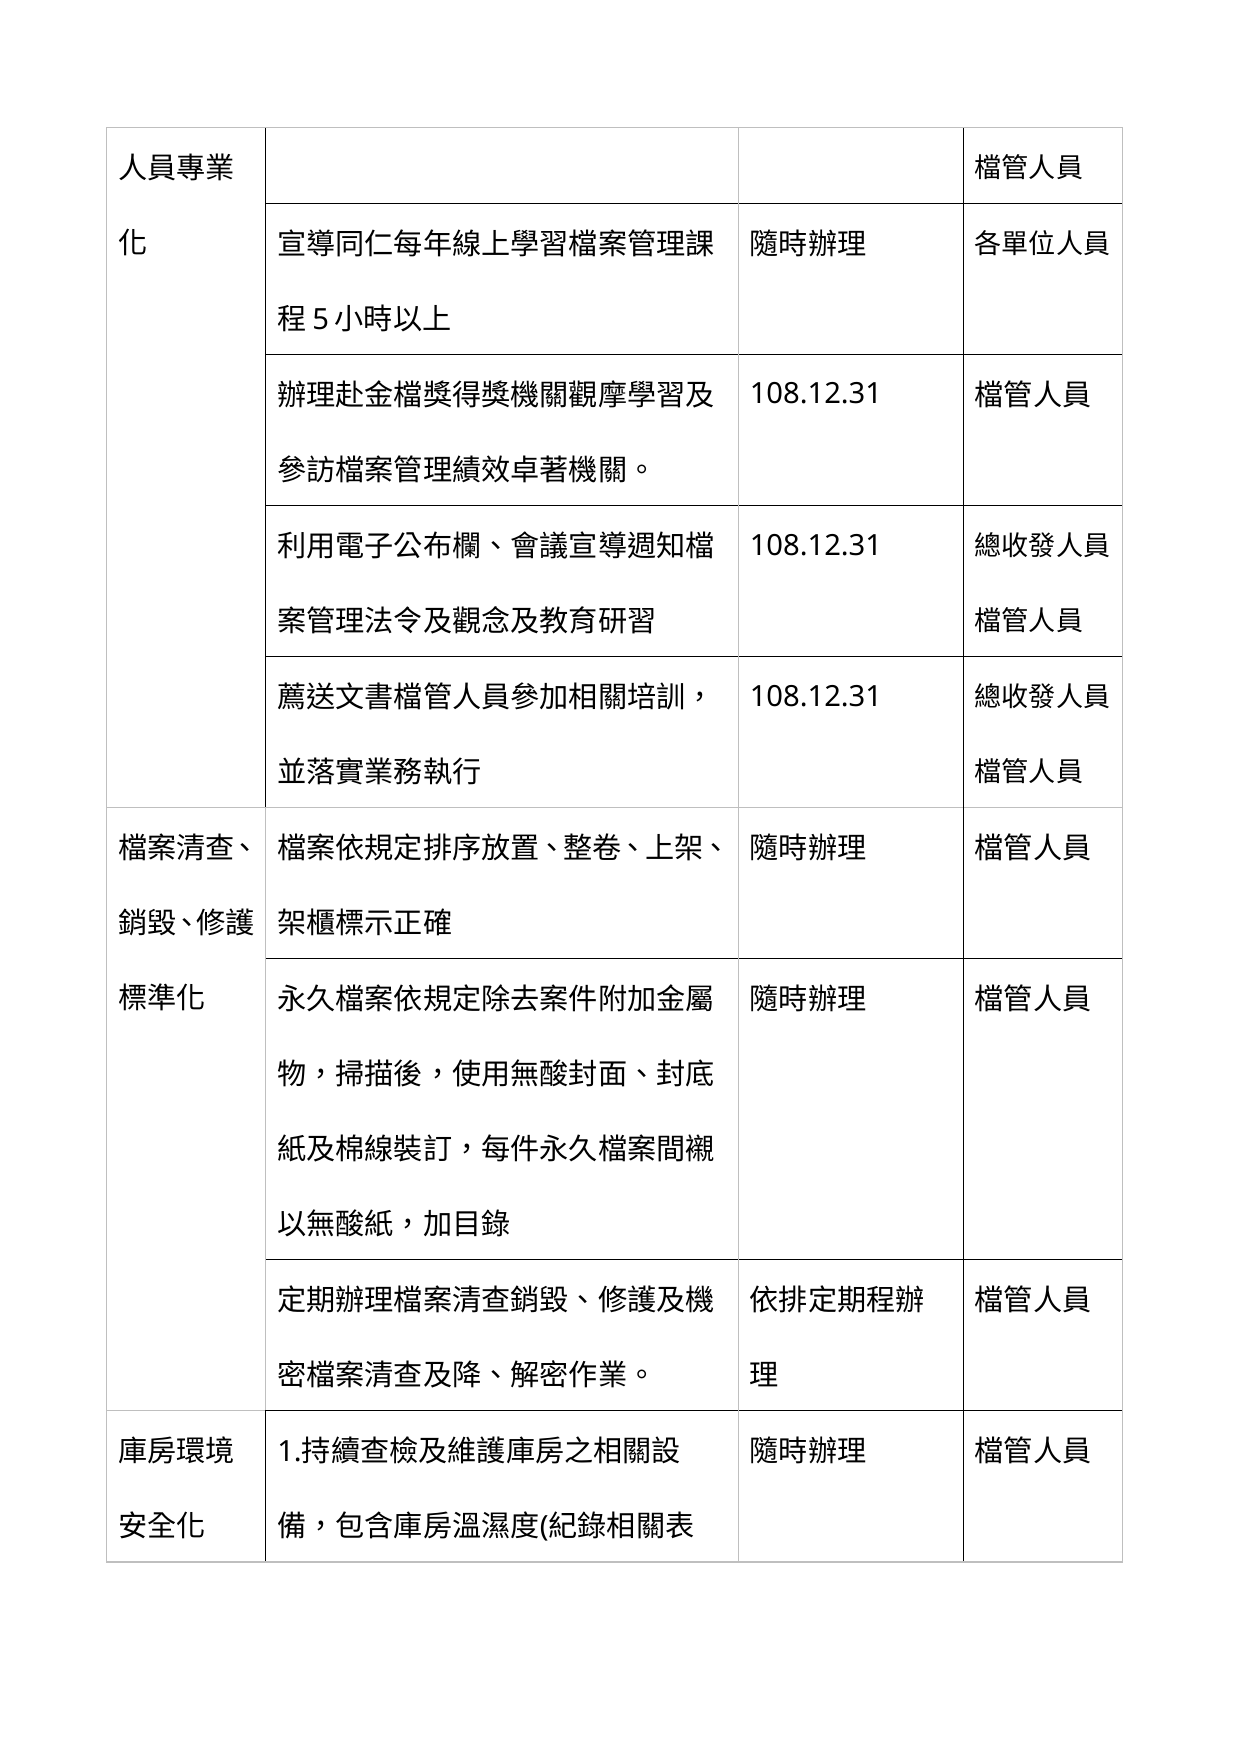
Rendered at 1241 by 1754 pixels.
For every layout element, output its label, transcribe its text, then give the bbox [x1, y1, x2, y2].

table_cell 依排定期程辦理 [739, 1260, 963, 1410]
table_cell 永久檔案依規定除去案件附加金屬物，掃描後，使用無酸封面、封底紙及棉線裝訂，每件永久檔案間襯以無酸紙，加目錄 [266, 959, 738, 1259]
table_cell [739, 128, 963, 203]
table_cell 各單位人員 [964, 204, 1122, 354]
table_cell 人員專業化 [107, 128, 265, 807]
table_cell 定期辦理檔案清查銷毀、修護及機密檔案清查及降、解密作業。 [266, 1260, 738, 1410]
table_cell 檔管人員 [964, 128, 1122, 203]
table_cell 隨時辦理 [739, 1411, 963, 1561]
table_cell 總收發人員 檔管人員 [964, 506, 1122, 656]
table_cell 薦送文書檔管人員參加相關培訓，並落實業務執行 [266, 657, 738, 807]
table_cell 隨時辦理 [739, 959, 963, 1259]
table_cell [266, 128, 738, 203]
table_cell 108.12.31 [739, 506, 963, 656]
table_cell 總收發人員 檔管人員 [964, 657, 1122, 807]
table_cell 108.12.31 [739, 355, 963, 505]
table_cell 利用電子公布欄、會議宣導週知檔案管理法令及觀念及教育研習 [266, 506, 738, 656]
table_cell 宣導同仁每年線上學習檔案管理課程5小時以上 [266, 204, 738, 354]
table_cell 隨時辦理 [739, 808, 963, 958]
table_cell 辦理赴金檔獎得獎機關觀摩學習及參訪檔案管理績效卓著機關。 [266, 355, 738, 505]
table_cell 檔管人員 [964, 355, 1122, 505]
table_cell 檔案清查、銷毀、修護標準化 [107, 808, 265, 1410]
table_cell 檔案依規定排序放置、整卷、上架、架櫃標示正確 [266, 808, 738, 958]
table_cell 檔管人員 [964, 1260, 1122, 1410]
table_cell 檔管人員 [964, 1411, 1122, 1561]
table_cell 庫房環境 安全化 [107, 1411, 265, 1561]
table_cell 檔管人員 [964, 808, 1122, 958]
table_cell 檔管人員 [964, 959, 1122, 1259]
table_cell 1.持續查檢及維護庫房之相關設備，包含庫房溫濕度(紀錄相關表 [266, 1411, 738, 1561]
table_cell 隨時辦理 [739, 204, 963, 354]
table_cell 108.12.31 [739, 657, 963, 807]
